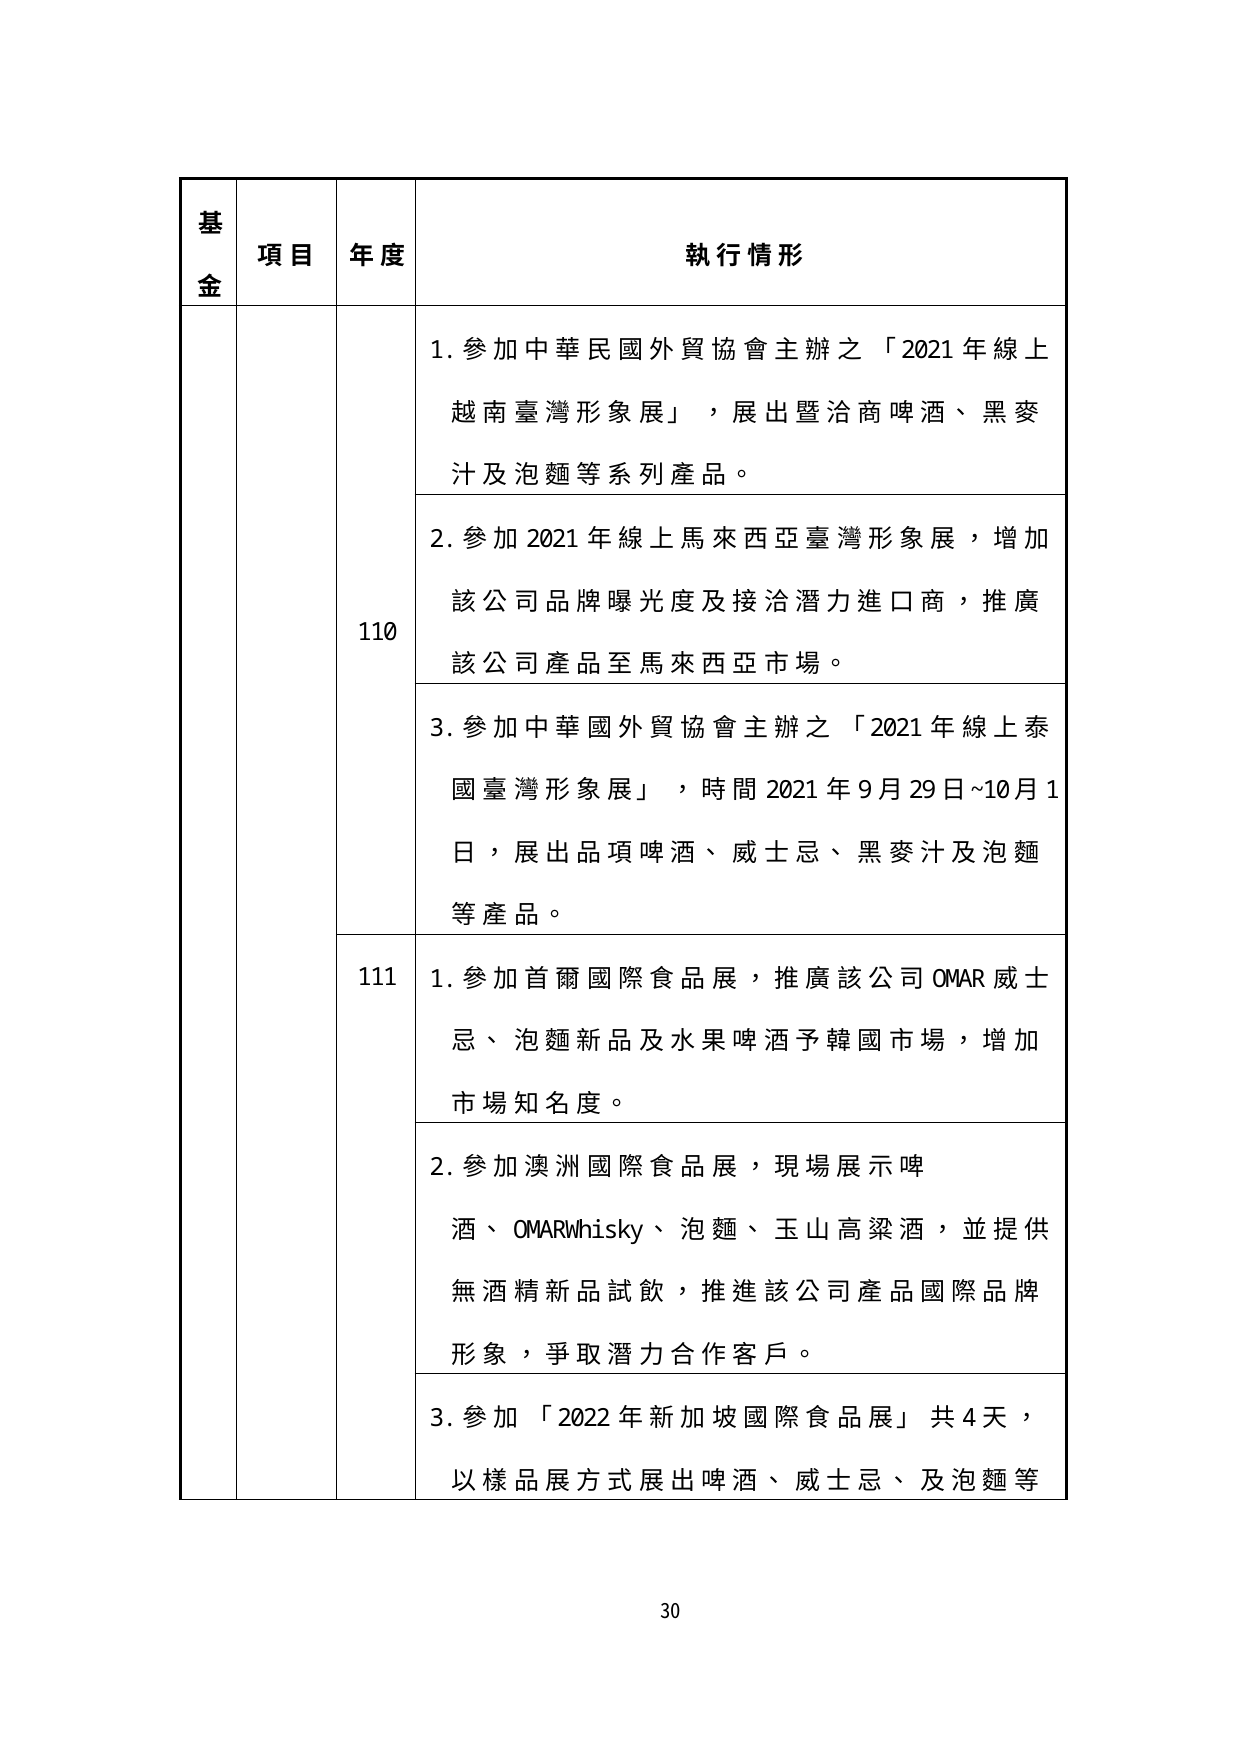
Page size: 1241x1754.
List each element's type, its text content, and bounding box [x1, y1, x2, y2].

table_cell [182, 306, 236, 1499]
table_cell 2.參加澳洲國際食品展，現場展示啤酒、OMARWhisky、泡麵、玉山高粱酒，並提供無酒精新品試飲，推進該公司產品國際品牌形象，爭取潛力合作客戶。 [416, 1123, 1065, 1373]
table_cell 2.參加2021年線上馬來西亞臺灣形象展，增加該公司品牌曝光度及接洽潛力進口商，推廣該公司產品至馬來西亞市場。 [416, 495, 1065, 682]
table_cell 110 [337, 306, 415, 933]
table_header 項目 [237, 180, 336, 305]
table_cell 1.參加中華民國外貿協會主辦之「2021年線上越南臺灣形象展」，展出暨洽商啤酒、黑麥汁及泡麵等系列產品。 [416, 306, 1065, 494]
table_header 執行情形 [416, 180, 1065, 305]
table_header 基金 [182, 180, 236, 305]
table_cell 111 [337, 935, 415, 1499]
table_cell 3.參加中華國外貿協會主辦之「2021年線上泰國臺灣形象展」，時間2021年9月29日~10月1日，展出品項啤酒、威士忌、黑麥汁及泡麵等產品。 [416, 684, 1065, 933]
table_cell [237, 306, 336, 1499]
table_header 年度 [337, 180, 415, 305]
table_cell 1.參加首爾國際食品展，推廣該公司OMAR威士忌、泡麵新品及水果啤酒予韓國市場，增加市場知名度。 [416, 935, 1065, 1122]
table_cell 3.參加「2022年新加坡國際食品展」共4天，以樣品展方式展出啤酒、威士忌、及泡麵等 [416, 1374, 1065, 1499]
